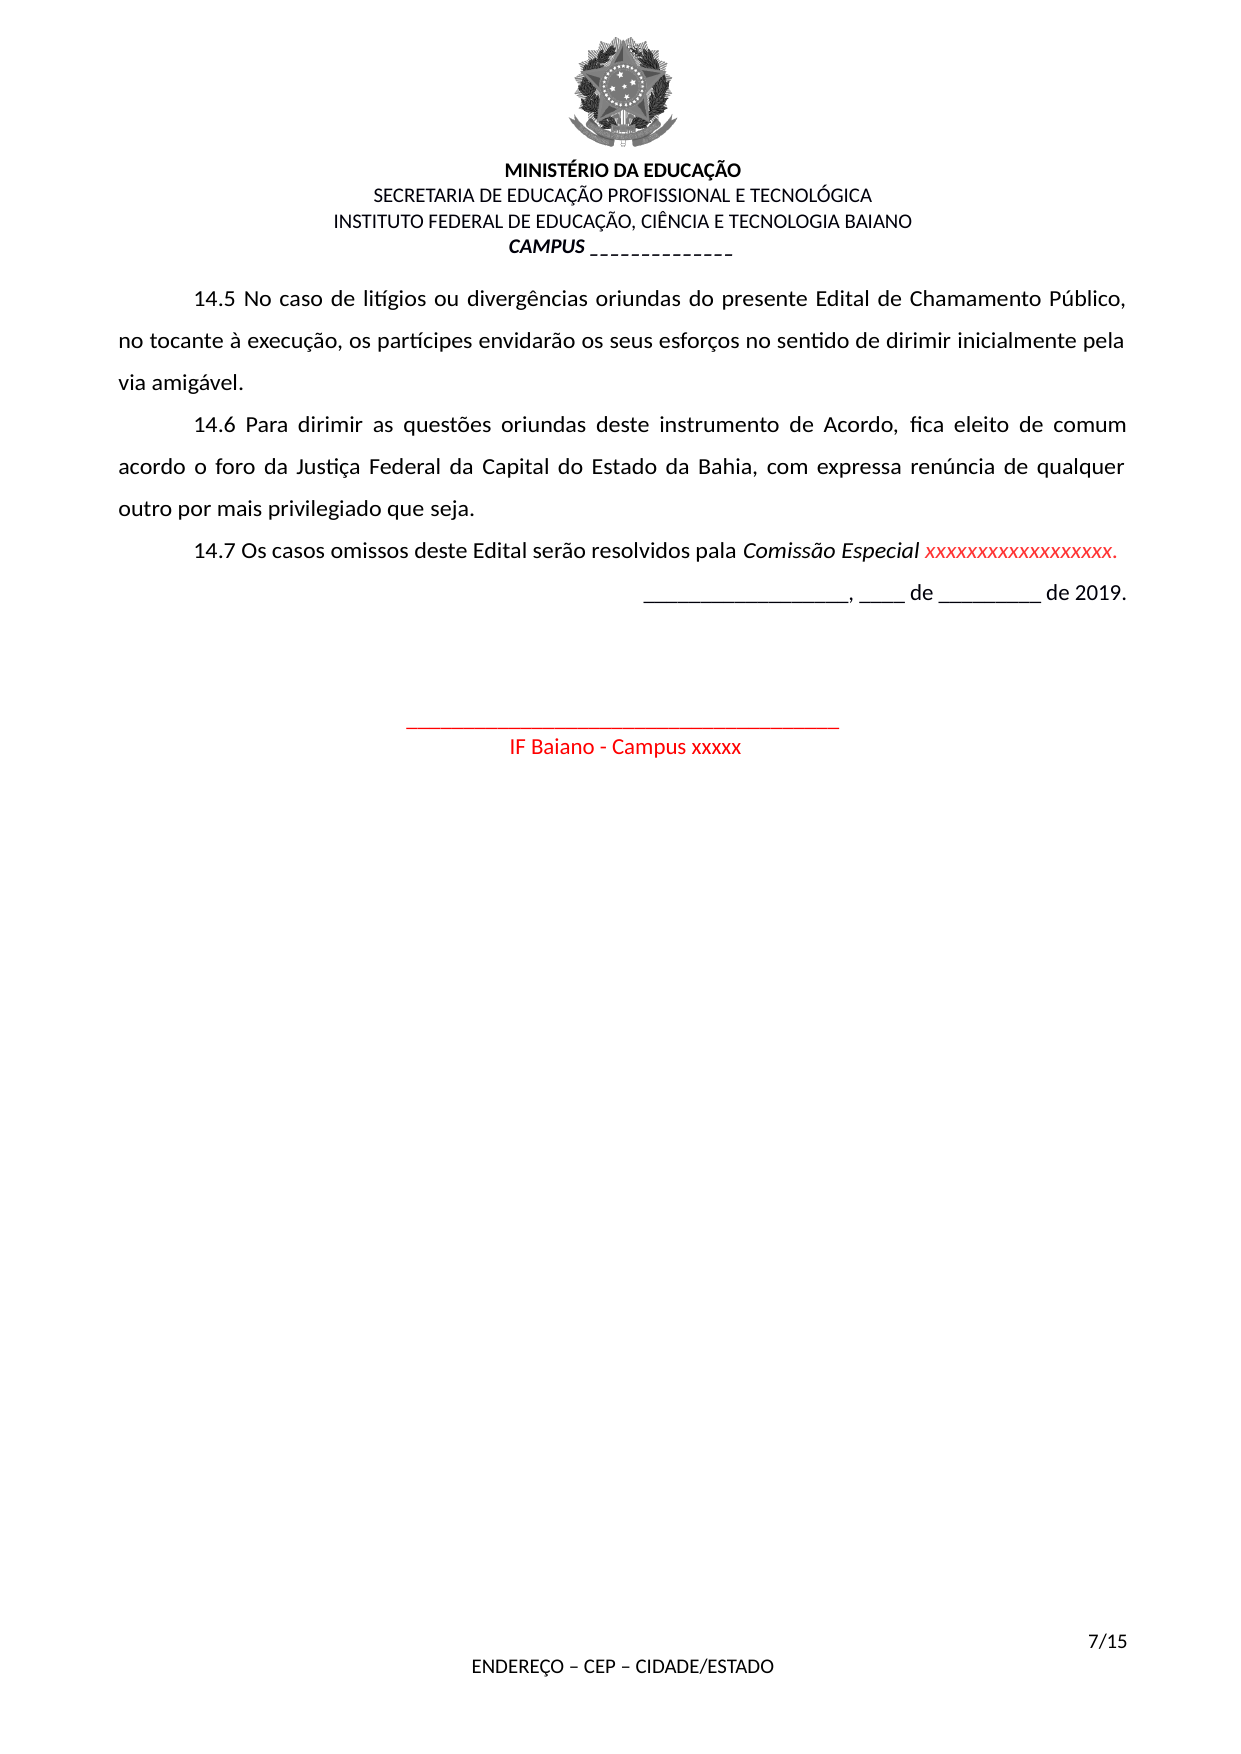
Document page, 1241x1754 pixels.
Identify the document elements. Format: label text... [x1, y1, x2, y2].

text __________________, ____ de _________ de 2019. [118, 578, 1127, 606]
list 14.6 Para dirimir as questões oriundas deste instrumento de Acordo, ﬁca eleito de comum acordo o foro da Justiça Federal da Capital do Estado da Bahia, com expressa renúncia de qualquer outro por mais privilegiado que seja. [118, 410, 1127, 522]
list 14.7 Os casos omissos deste Edital serão resolvidos pala Comissão Especial xxxxxxxxxxxxxxxxxx. [118, 536, 1127, 564]
text IF Baiano - Campus xxxxx [118, 732, 1127, 760]
list 14.5 No caso de litígios ou divergências oriundas do presente Edital de Chamamento Público, no tocante à execução, os partícipes envidarão os seus esforços no sentido de dirimir inicialmente pela via amigável. [118, 284, 1127, 396]
text ______________________________________ [118, 704, 1127, 732]
